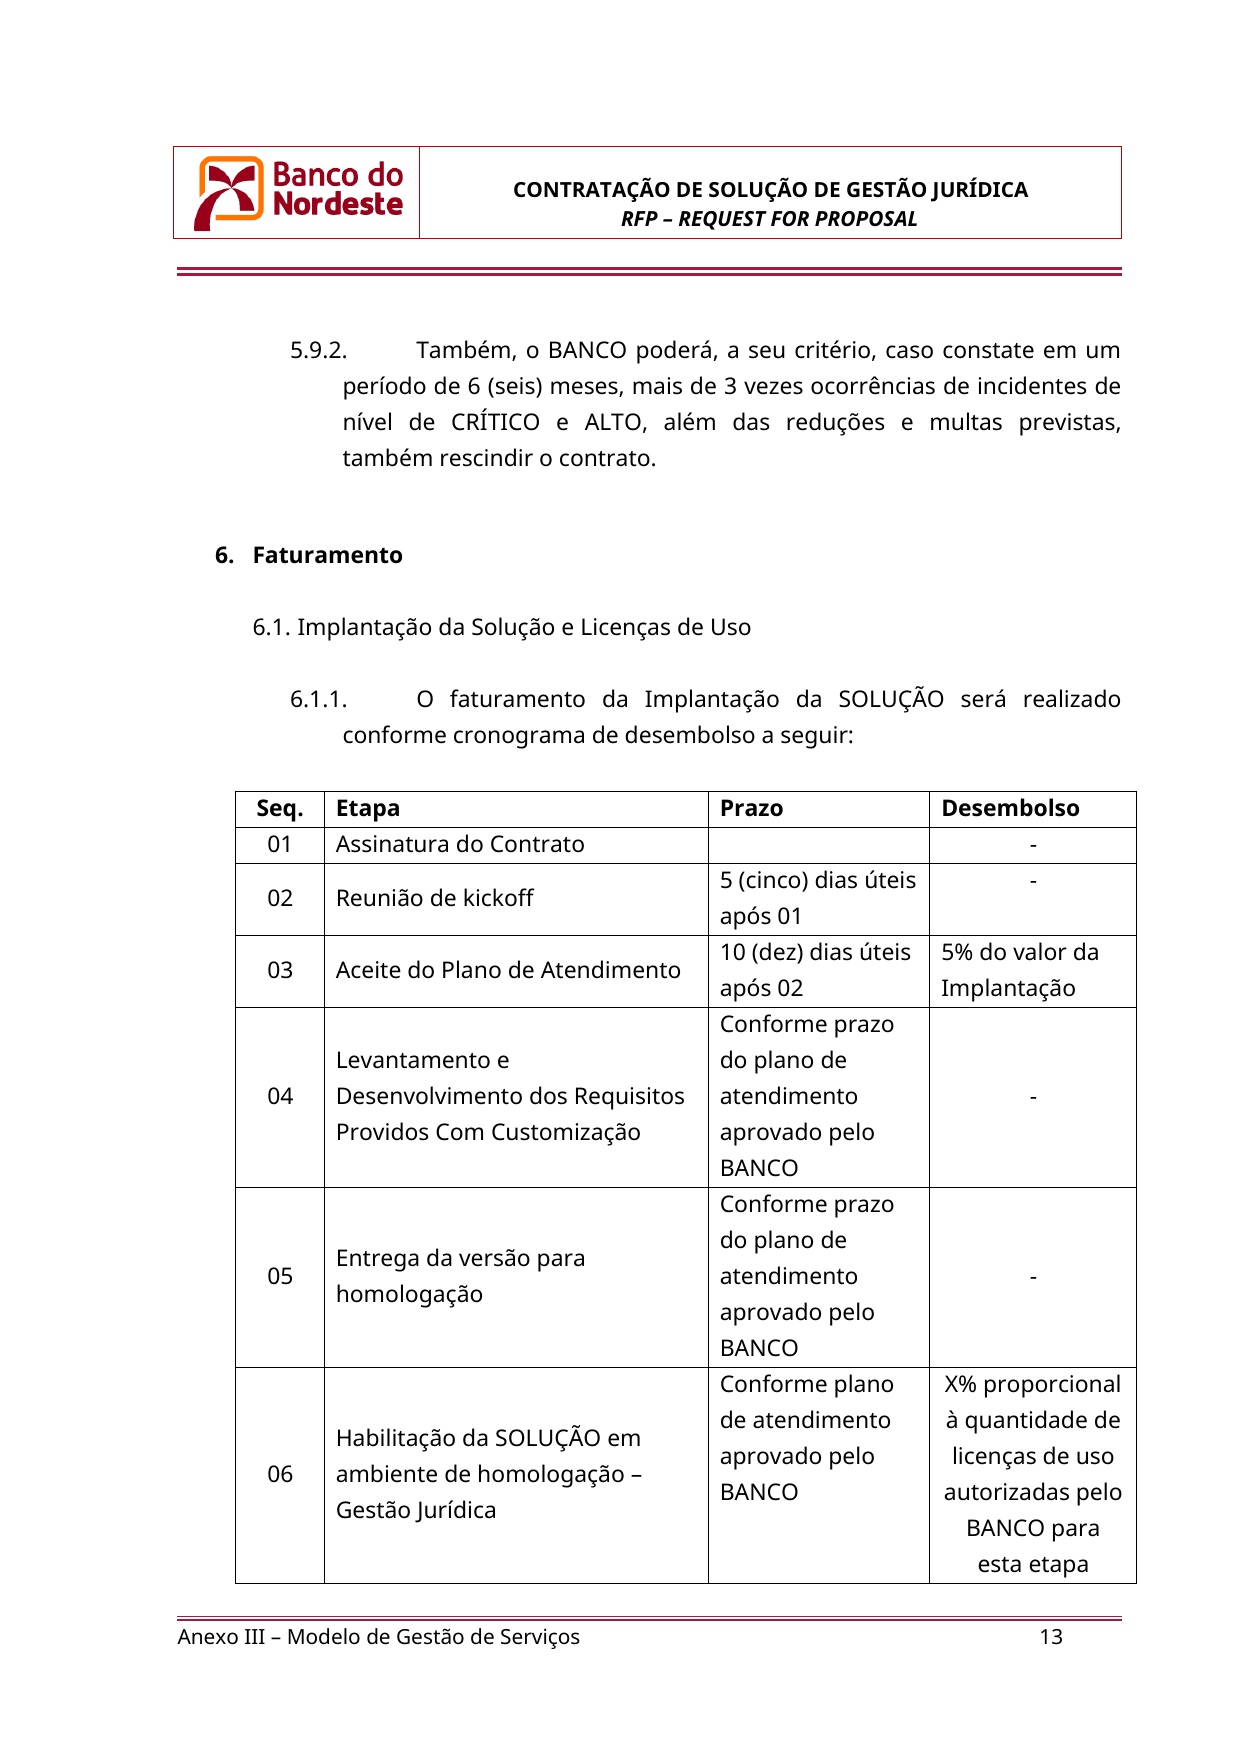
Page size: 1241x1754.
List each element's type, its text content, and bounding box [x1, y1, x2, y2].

table_header Seq. [236, 792, 324, 827]
list O faturamento da Implantação da SOLUÇÃO será realizado conforme cronograma de desembolso a seguir: [290, 683, 1122, 750]
table_cell X% proporcional à quantidade de licenças de uso autorizadas pelo BANCO para esta etapa [930, 1368, 1136, 1583]
table_cell Conforme plano de atendimento aprovado pelo BANCO [709, 1368, 929, 1583]
table_cell Levantamento e Desenvolvimento dos Requisitos Providos Com Customização [325, 1008, 708, 1187]
table_cell - [930, 1008, 1136, 1187]
table_cell 05 [236, 1188, 324, 1367]
list Faturamento [215, 539, 1122, 570]
table_cell 02 [236, 864, 324, 935]
list Também, o BANCO poderá, a seu critério, caso constate em um período de 6 (seis) meses, mais de 3 vezes ocorrências de incidentes de nível de CRÍTICO e ALTO, além das reduções e multas previstas, também rescindir o contrato. [290, 334, 1122, 473]
table_cell 5 (cinco) dias úteis após 01 [709, 864, 929, 935]
table_cell 5% do valor da Implantação [930, 936, 1136, 1007]
table_cell - [930, 1188, 1136, 1367]
table_cell - [930, 864, 1136, 935]
table_cell 10 (dez) dias úteis após 02 [709, 936, 929, 1007]
table_cell Assinatura do Contrato [325, 828, 708, 863]
table_cell Aceite do Plano de Atendimento [325, 936, 708, 1007]
table_cell Habilitação da SOLUÇÃO em ambiente de homologação – Gestão Jurídica [325, 1368, 708, 1583]
table_cell - [930, 828, 1136, 863]
list Implantação da Solução e Licenças de Uso [252, 611, 1122, 642]
table_cell Reunião de kickoff [325, 864, 708, 935]
table_cell Conforme prazo do plano de atendimento aprovado pelo BANCO [709, 1188, 929, 1367]
table_cell 04 [236, 1008, 324, 1187]
table_header Desembolso [930, 792, 1136, 827]
table_cell 03 [236, 936, 324, 1007]
table_header Etapa [325, 792, 708, 827]
table_cell Entrega da versão para homologação [325, 1188, 708, 1367]
table_cell [709, 828, 929, 863]
table_cell 06 [236, 1368, 324, 1583]
table_header Prazo [709, 792, 929, 827]
table_cell 01 [236, 828, 324, 863]
table_cell Conforme prazo do plano de atendimento aprovado pelo BANCO [709, 1008, 929, 1187]
